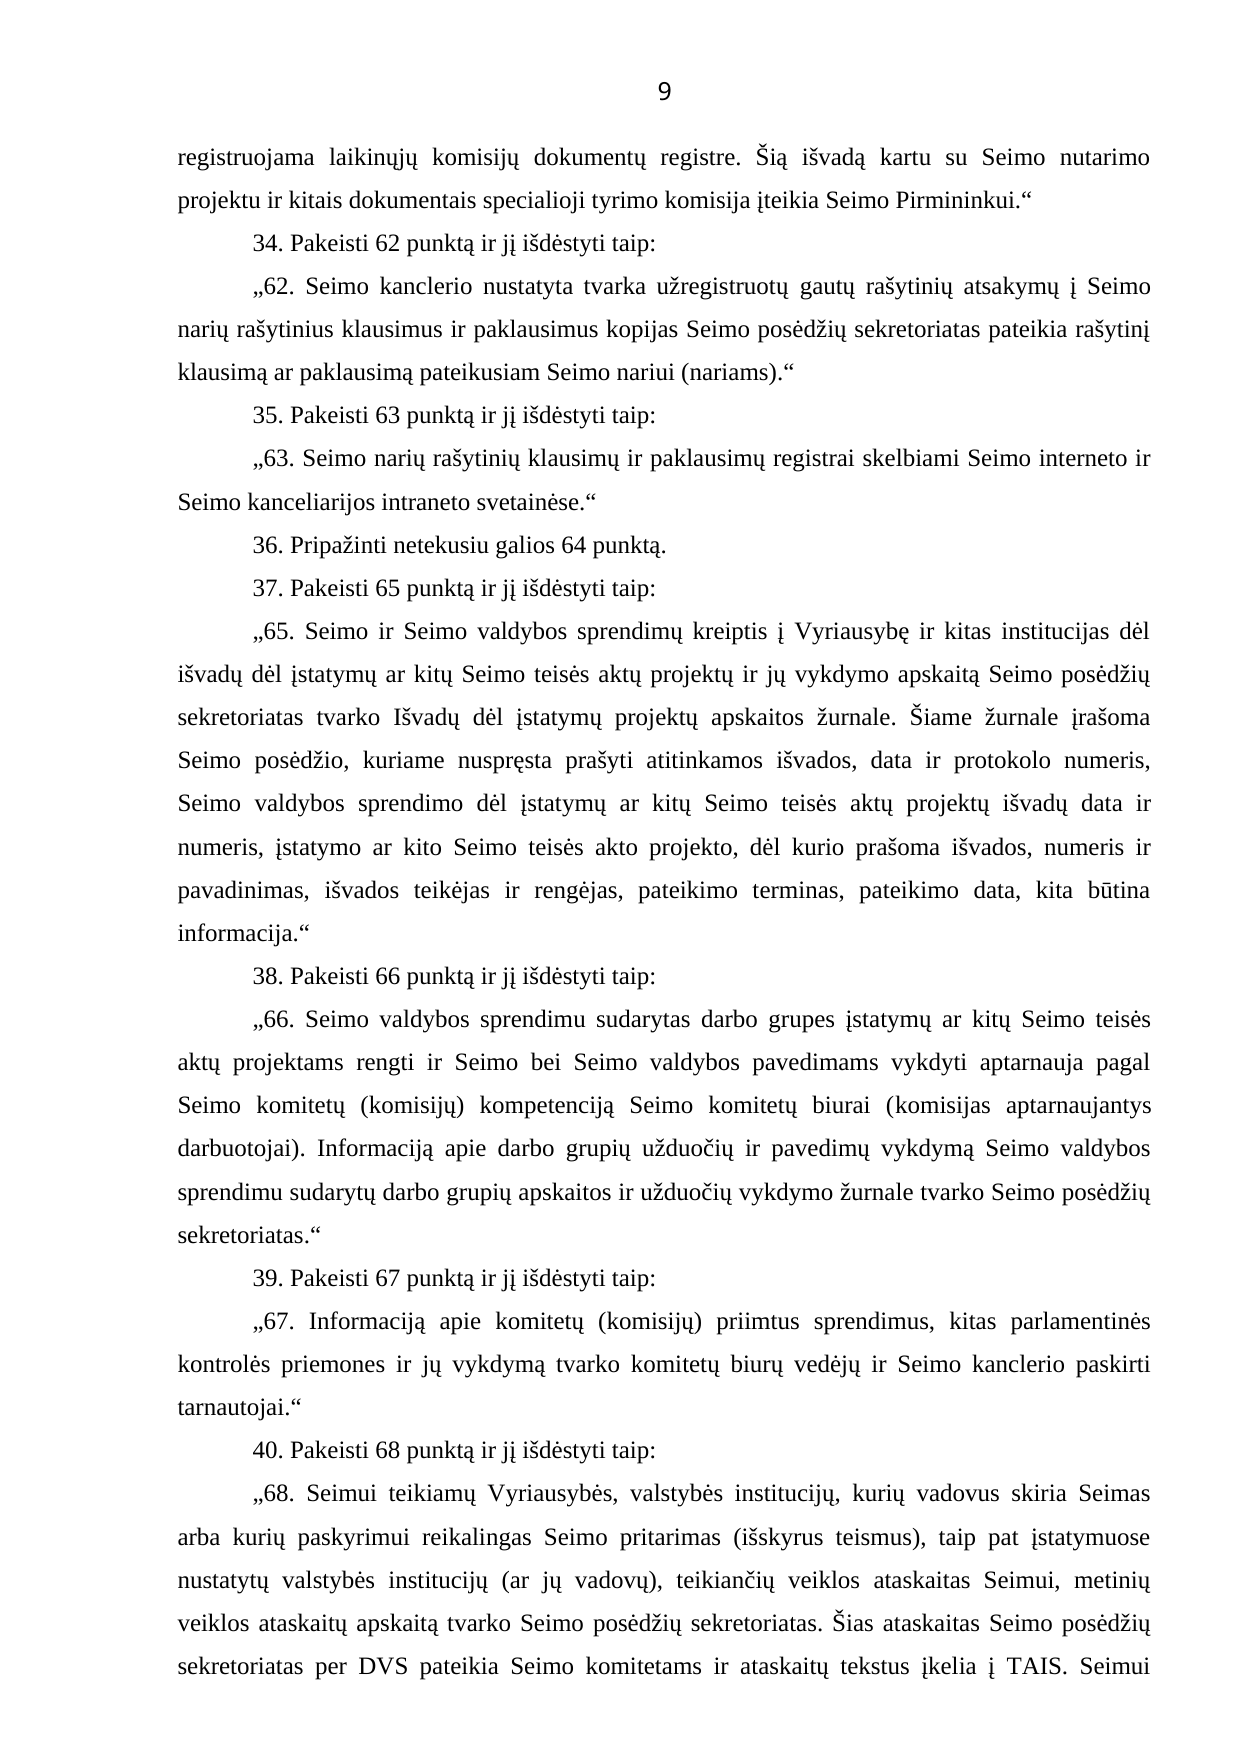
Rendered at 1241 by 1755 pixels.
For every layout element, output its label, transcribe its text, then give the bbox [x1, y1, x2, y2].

text 39. Pakeisti 67 punktą ir jį išdėstyti taip: [177, 1263, 1152, 1292]
text „66. Seimo valdybos sprendimu sudarytas darbo grupes įstatymų ar kitų Seimo teisės aktų projektams rengti ir Seimo bei Seimo valdybos pavedimams vykdyti aptarnauja pagal Seimo komitetų (komisijų) kompetenciją Seimo komitetų biurai (komisijas aptarnaujantys darbuotojai). Informaciją apie darbo grupių užduočių ir pavedimų vykdymą Seimo valdybos sprendimu sudarytų darbo grupių apskaitos ir užduočių vykdymo žurnale tvarko Seimo posėdžių sekretoriatas.“ [177, 1004, 1152, 1248]
text 37. Pakeisti 65 punktą ir jį išdėstyti taip: [177, 573, 1152, 602]
text „65. Seimo ir Seimo valdybos sprendimų kreiptis į Vyriausybę ir kitas institucijas dėl išvadų dėl įstatymų ar kitų Seimo teisės aktų projektų ir jų vykdymo apskaitą Seimo posėdžių sekretoriatas tvarko Išvadų dėl įstatymų projektų apskaitos žurnale. Šiame žurnale įrašoma Seimo posėdžio, kuriame nuspręsta prašyti atitinkamos išvados, data ir protokolo numeris, Seimo valdybos sprendimo dėl įstatymų ar kitų Seimo teisės aktų projektų išvadų data ir numeris, įstatymo ar kito Seimo teisės akto projekto, dėl kurio prašoma išvados, numeris ir pavadinimas, išvados teikėjas ir rengėjas, pateikimo terminas, pateikimo data, kita būtina informacija.“ [177, 616, 1152, 947]
text „63. Seimo narių rašytinių klausimų ir paklausimų registrai skelbiami Seimo interneto ir Seimo kanceliarijos intraneto svetainėse.“ [177, 443, 1152, 515]
text registruojama laikinųjų komisijų dokumentų registre. Šią išvadą kartu su Seimo nutarimo projektu ir kitais dokumentais specialioji tyrimo komisija įteikia Seimo Pirmininkui.“ [177, 142, 1152, 213]
text „67. Informaciją apie komitetų (komisijų) priimtus sprendimus, kitas parlamentinės kontrolės priemones ir jų vykdymą tvarko komitetų biurų vedėjų ir Seimo kanclerio paskirti tarnautojai.“ [177, 1306, 1152, 1421]
text 36. Pripažinti netekusiu galios 64 punktą. [177, 530, 1152, 558]
text „62. Seimo kanclerio nustatyta tvarka užregistruotų gautų rašytinių atsakymų į Seimo narių rašytinius klausimus ir paklausimus kopijas Seimo posėdžių sekretoriatas pateikia rašytinį klausimą ar paklausimą pateikusiam Seimo nariui (nariams).“ [177, 271, 1152, 386]
text 40. Pakeisti 68 punktą ir jį išdėstyti taip: [177, 1435, 1152, 1464]
text 34. Pakeisti 62 punktą ir jį išdėstyti taip: [177, 228, 1152, 257]
text „68. Seimui teikiamų Vyriausybės, valstybės institucijų, kurių vadovus skiria Seimas arba kurių paskyrimui reikalingas Seimo pritarimas (išskyrus teismus), taip pat įstatymuose nustatytų valstybės institucijų (ar jų vadovų), teikiančių veiklos ataskaitas Seimui, metinių veiklos ataskaitų apskaitą tvarko Seimo posėdžių sekretoriatas. Šias ataskaitas Seimo posėdžių sekretoriatas per DVS pateikia Seimo komitetams ir ataskaitų tekstus įkelia į TAIS. Seimui [177, 1478, 1152, 1680]
text 35. Pakeisti 63 punktą ir jį išdėstyti taip: [177, 400, 1152, 429]
text 38. Pakeisti 66 punktą ir jį išdėstyti taip: [177, 961, 1152, 990]
